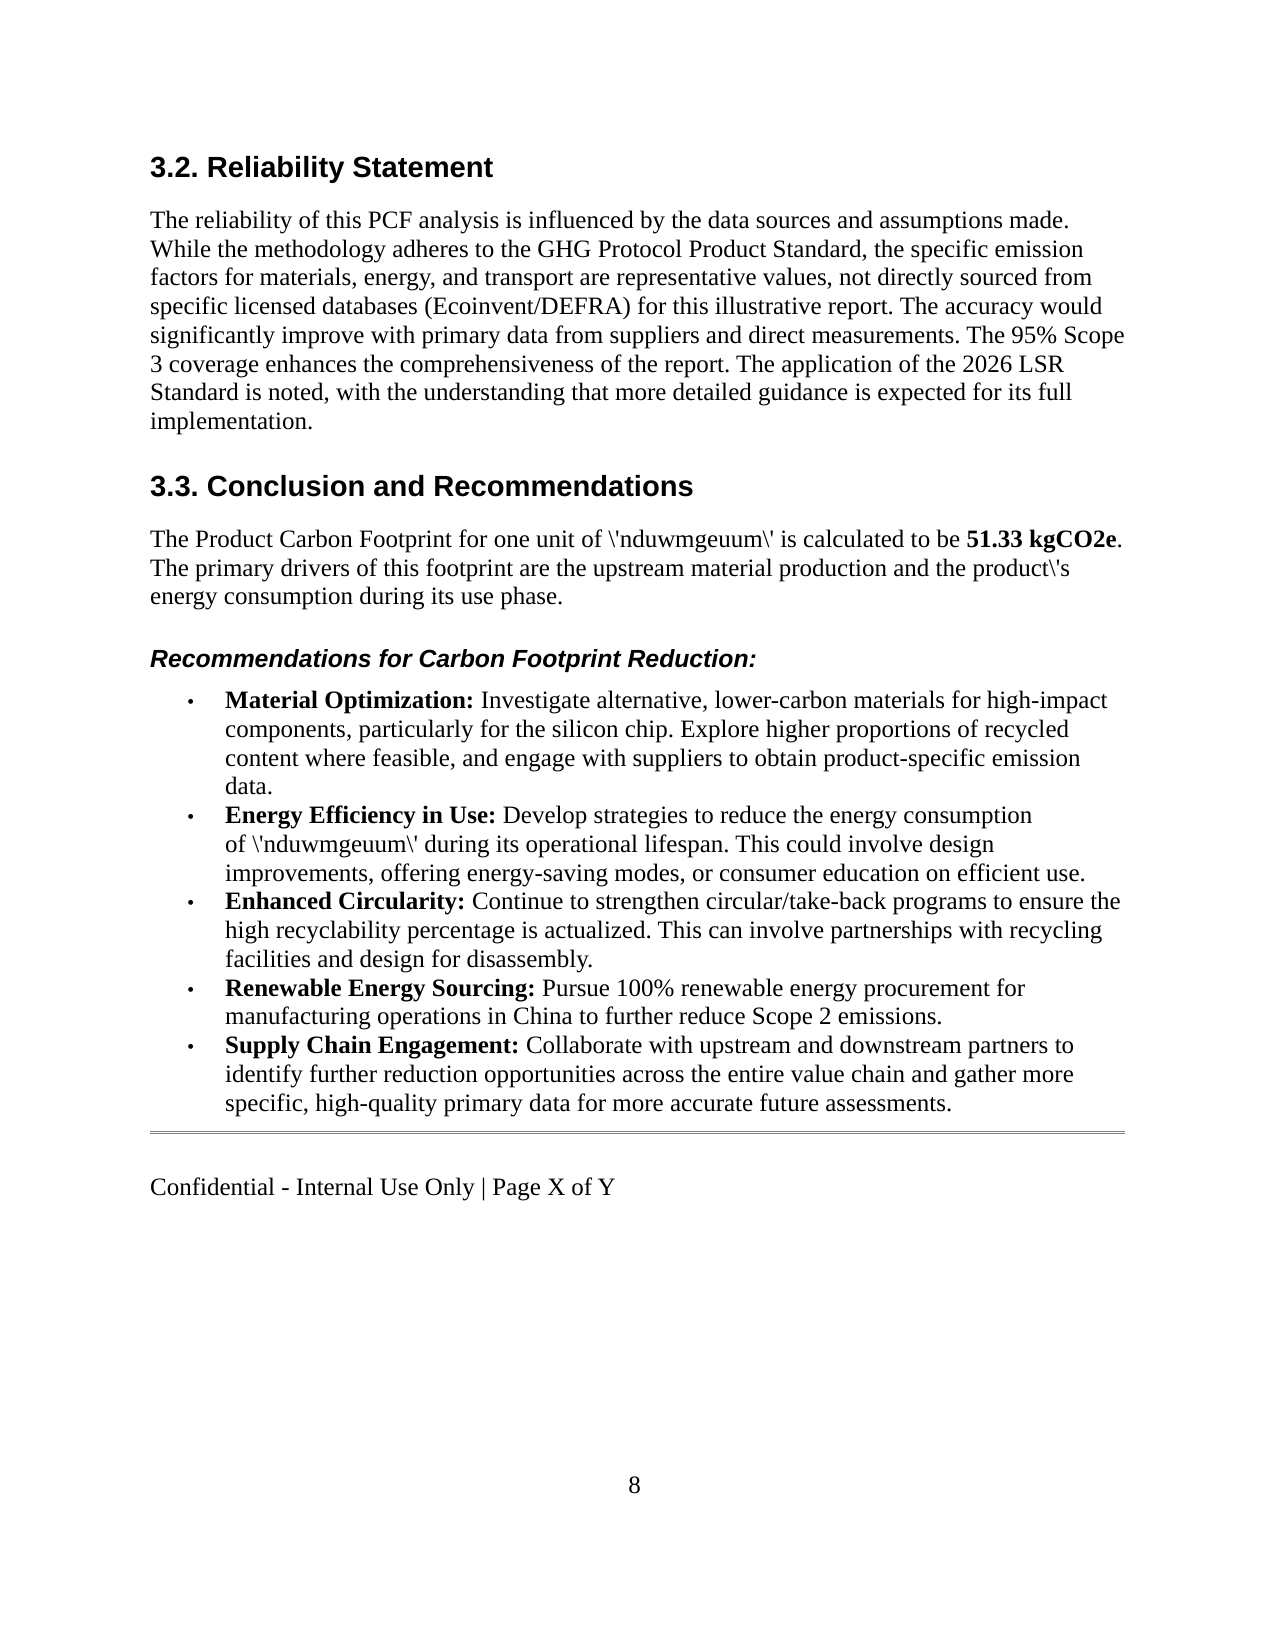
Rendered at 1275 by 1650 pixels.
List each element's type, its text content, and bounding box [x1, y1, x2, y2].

subtitle 3.2. Reliability Statement [150, 150, 1125, 183]
list Enhanced Circularity: Continue to strengthen circular/take-back programs to ensure the high recyclability percentage is actualized. This can involve partnerships with recycling facilities and design for disassembly. [187, 886, 1125, 973]
text The Product Carbon Footprint for one unit of \'nduwmgeuum\' is calculated to be 51.33 kgCO2e. The primary drivers of this footprint are the upstream material production and the product\'s energy consumption during its use phase. [150, 524, 1125, 610]
list Material Optimization: Investigate alternative, lower-carbon materials for high-impact components, particularly for the silicon chip. Explore higher proportions of recycled content where feasible, and engage with suppliers to obtain product-specific emission data. [187, 685, 1125, 800]
list Renewable Energy Sourcing: Pursue 100% renewable energy procurement for manufacturing operations in China to further reduce Scope 2 emissions. [187, 973, 1125, 1030]
subtitle 3.3. Conclusion and Recommendations [150, 469, 1125, 502]
list Energy Efficiency in Use: Develop strategies to reduce the energy consumption of \'nduwmgeuum\' during its operational lifespan. This could involve design improvements, offering energy-saving modes, or consumer education on efficient use. [187, 800, 1125, 886]
text Confidential - Internal Use Only | Page X of Y [150, 1172, 1125, 1200]
list Supply Chain Engagement: Collaborate with upstream and downstream partners to identify further reduction opportunities across the entire value chain and gather more specific, high-quality primary data for more accurate future assessments. [187, 1030, 1125, 1116]
text The reliability of this PCF analysis is influenced by the data sources and assumptions made. While the methodology adheres to the GHG Protocol Product Standard, the specific emission factors for materials, energy, and transport are representative values, not directly sourced from specific licensed databases (Ecoinvent/DEFRA) for this illustrative report. The accuracy would significantly improve with primary data from suppliers and direct measurements. The 95% Scope 3 coverage enhances the comprehensiveness of the report. The application of the 2026 LSR Standard is noted, with the understanding that more detailed guidance is expected for its full implementation. [150, 205, 1125, 435]
subtitle Recommendations for Carbon Footprint Reduction: [150, 644, 1125, 673]
